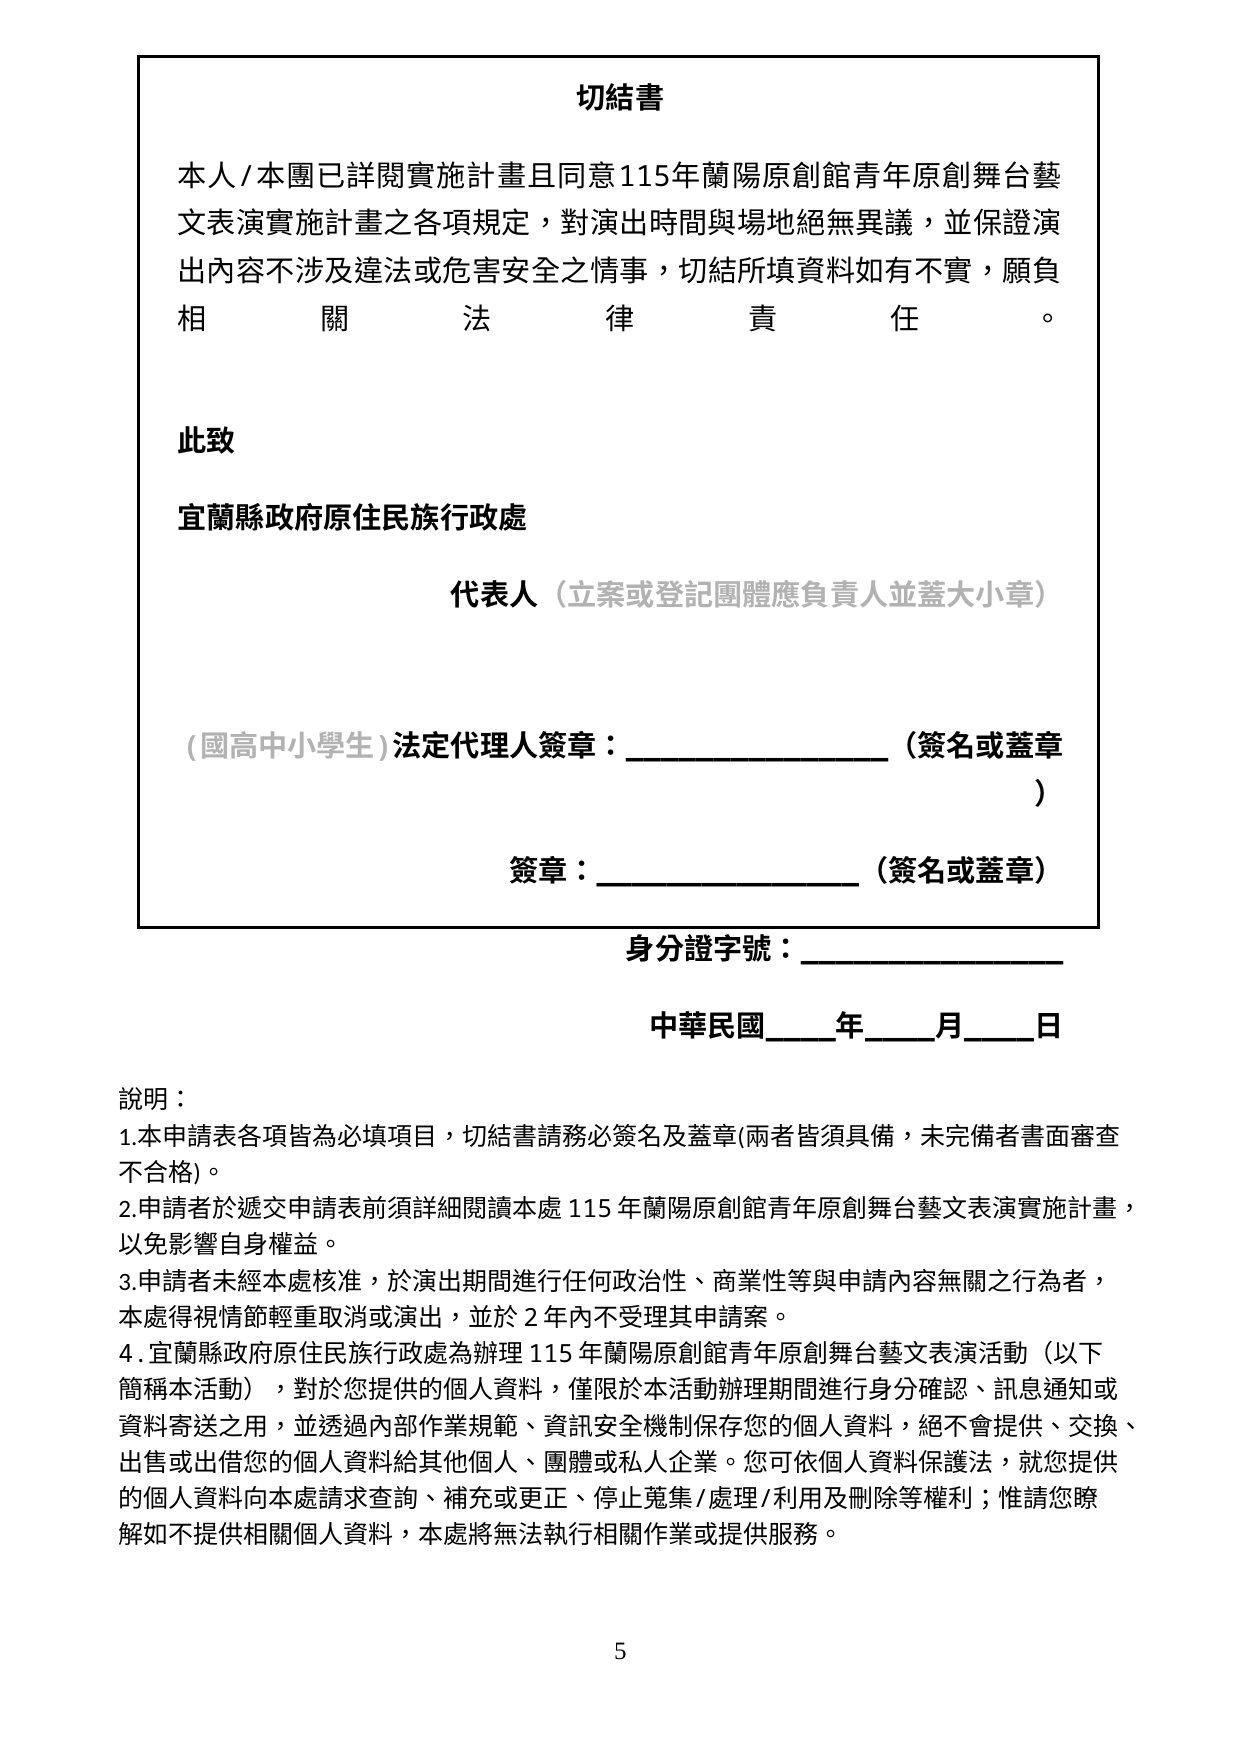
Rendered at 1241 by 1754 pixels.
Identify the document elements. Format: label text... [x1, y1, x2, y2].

text 宜蘭縣政府原住民族行政處 [177, 494, 1063, 537]
text 4.宜蘭縣政府原住民族行政處為辦理115年蘭陽原創館青年原創舞台藝文表演活動（以下簡稱本活動），對於您提供的個人資料，僅限於本活動辦理期間進行身分確認、訊息通知或資料寄送之用，並透過內部作業規範、資訊安全機制保存您的個人資料，絕不會提供、交換、出售或出借您的個人資料給其他個人、團體或私人企業。您可依個人資料保護法，就您提供的個人資料向本處請求查詢、補充或更正、停止蒐集/處理/利用及刪除等權利；惟請您瞭解如不提供相關個人資料，本處將無法執行相關作業或提供服務。 [118, 1333, 1122, 1551]
text 切結書 [177, 75, 1063, 117]
text 2.申請者於遞交申請表前須詳細閱讀本處115年蘭陽原創館青年原創舞台藝文表演實施計畫，以免影響自身權益。 [118, 1188, 1122, 1261]
text 身分證字號：_______________ [177, 929, 1063, 968]
text 3.申請者未經本處核准，於演出期間進行任何政治性、商業性等與申請內容無關之行為者，本處得視情節輕重取消或演出，並於2年內不受理其申請案。 [118, 1261, 1122, 1333]
text 1.本申請表各項皆為必填項目，切結書請務必簽名及蓋章(兩者皆須具備，未完備者書面審查不合格)。 [118, 1116, 1122, 1188]
text 中華民國____年____月____日 [177, 1002, 1063, 1045]
text 本人/本團已詳閱實施計畫且同意115年蘭陽原創館青年原創舞台藝文表演實施計畫之各項規定，對演出時間與場地絕無異議，並保證演出內容不涉及違法或危害安全之情事，切結所填資料如有不實，願負相關法律責任。 [177, 152, 1063, 382]
text 此致 [177, 417, 1063, 459]
text 代表人（立案或登記團體應負責人並蓋大小章） [177, 571, 1063, 614]
text (國高中小學生)法定代理人簽章：_______________（簽名或蓋章） [177, 723, 1063, 813]
text 說明： [118, 1080, 1122, 1116]
text 簽章：_______________（簽名或蓋章） [177, 848, 1063, 890]
